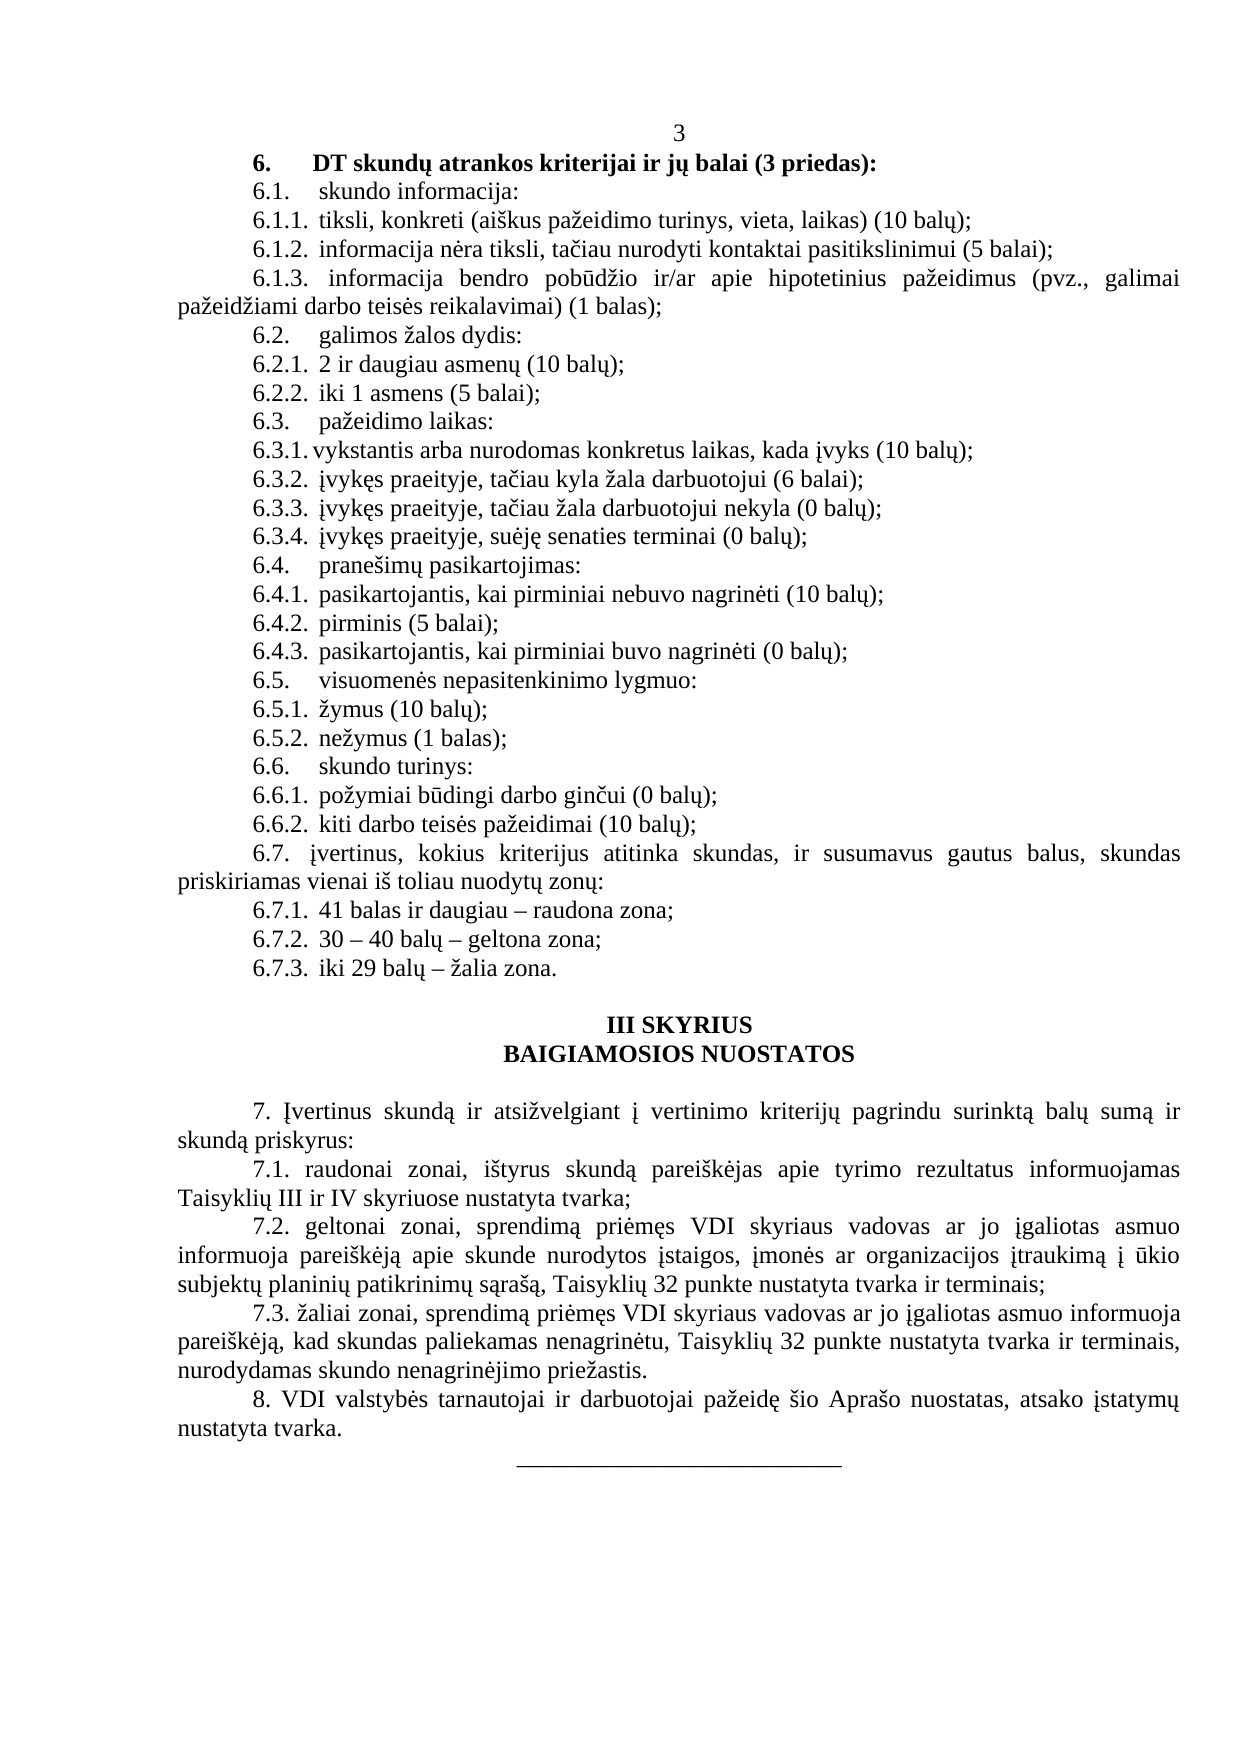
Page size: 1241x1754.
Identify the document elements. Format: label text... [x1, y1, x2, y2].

text 7.1. raudonai zonai, ištyrus skundą pareiškėjas apie tyrimo rezultatus informuojamas Taisyklių III ir IV skyriuose nustatyta tvarka; [177, 1154, 1181, 1211]
text 6.3.3. įvykęs praeityje, tačiau žala darbuotojui nekyla (0 balų); [177, 493, 1181, 521]
text 6.2. galimos žalos dydis: [177, 320, 1181, 349]
text 6.7.2. 30 – 40 balų – geltona zona; [177, 924, 1181, 953]
text 7. Įvertinus skundą ir atsižvelgiant į vertinimo kriterijų pagrindu surinktą balų sumą ir skundą priskyrus: [177, 1096, 1181, 1154]
text 6.4.2. pirminis (5 balai); [177, 608, 1181, 636]
text 6.7.1. 41 balas ir daugiau – raudona zona; [177, 895, 1181, 924]
text 6.4. pranešimų pasikartojimas: [177, 550, 1181, 579]
text 6.1.3. informacija bendro pobūdžio ir/ar apie hipotetinius pažeidimus (pvz., galimai pažeidžiami darbo teisės reikalavimai) (1 balas); [177, 263, 1181, 320]
text 6. DT skundų atrankos kriterijai ir jų balai (3 priedas): [177, 148, 1181, 176]
text 6.4.1. pasikartojantis, kai pirminiai nebuvo nagrinėti (10 balų); [177, 579, 1181, 608]
text 6.3.1. vykstantis arba nurodomas konkretus laikas, kada įvyks (10 balų); [177, 435, 1181, 464]
text 6.2.1. 2 ir daugiau asmenų (10 balų); [177, 349, 1181, 378]
text 6.6.2. kiti darbo teisės pažeidimai (10 balų); [177, 809, 1181, 838]
text 6.2.2. iki 1 asmens (5 balai); [177, 378, 1181, 406]
text 6.3.2. įvykęs praeityje, tačiau kyla žala darbuotojui (6 balai); [177, 464, 1181, 493]
text 6.6.1. požymiai būdingi darbo ginčui (0 balų); [177, 780, 1181, 809]
text 6.4.3. pasikartojantis, kai pirminiai buvo nagrinėti (0 balų); [177, 636, 1181, 665]
text 7.2. geltonai zonai, sprendimą priėmęs VDI skyriaus vadovas ar jo įgaliotas asmuo informuoja pareiškėją apie skunde nurodytos įstaigos, įmonės ar organizacijos įtraukimą į ūkio subjektų planinių patikrinimų sąrašą, Taisyklių 32 punkte nustatyta tvarka ir terminais; [177, 1211, 1181, 1298]
text 6.3.4. įvykęs praeityje, suėję senaties terminai (0 balų); [177, 521, 1181, 550]
text 8. VDI valstybės tarnautojai ir darbuotojai pažeidę šio Aprašo nuostatas, atsako įstatymų nustatyta tvarka. [177, 1384, 1181, 1441]
text 6.6. skundo turinys: [177, 751, 1181, 780]
text 6.5.1. žymus (10 balų); [177, 694, 1181, 723]
text 6.5.2. nežymus (1 balas); [177, 723, 1181, 751]
text 6.1.2. informacija nėra tiksli, tačiau nurodyti kontaktai pasitikslinimui (5 balai); [177, 234, 1181, 263]
text 6.1.1. tiksli, konkreti (aiškus pažeidimo turinys, vieta, laikas) (10 balų); [177, 205, 1181, 234]
text III SKYRIUS [177, 1010, 1181, 1039]
text 6.5. visuomenės nepasitenkinimo lygmuo: [177, 665, 1181, 694]
text 6.1. skundo informacija: [177, 176, 1181, 205]
text 6.7. įvertinus, kokius kriterijus atitinka skundas, ir susumavus gautus balus, skundas priskiriamas vienai iš toliau nuodytų zonų: [177, 838, 1181, 895]
text __________________________ [177, 1441, 1181, 1470]
text 7.3. žaliai zonai, sprendimą priėmęs VDI skyriaus vadovas ar jo įgaliotas asmuo informuoja pareiškėją, kad skundas paliekamas nenagrinėtu, Taisyklių 32 punkte nustatyta tvarka ir terminais, nurodydamas skundo nenagrinėjimo priežastis. [177, 1298, 1181, 1384]
text BAIGIAMOSIOS NUOSTATOS [177, 1039, 1181, 1068]
text 6.3. pažeidimo laikas: [177, 406, 1181, 435]
text 6.7.3. iki 29 balų – žalia zona. [177, 953, 1181, 981]
